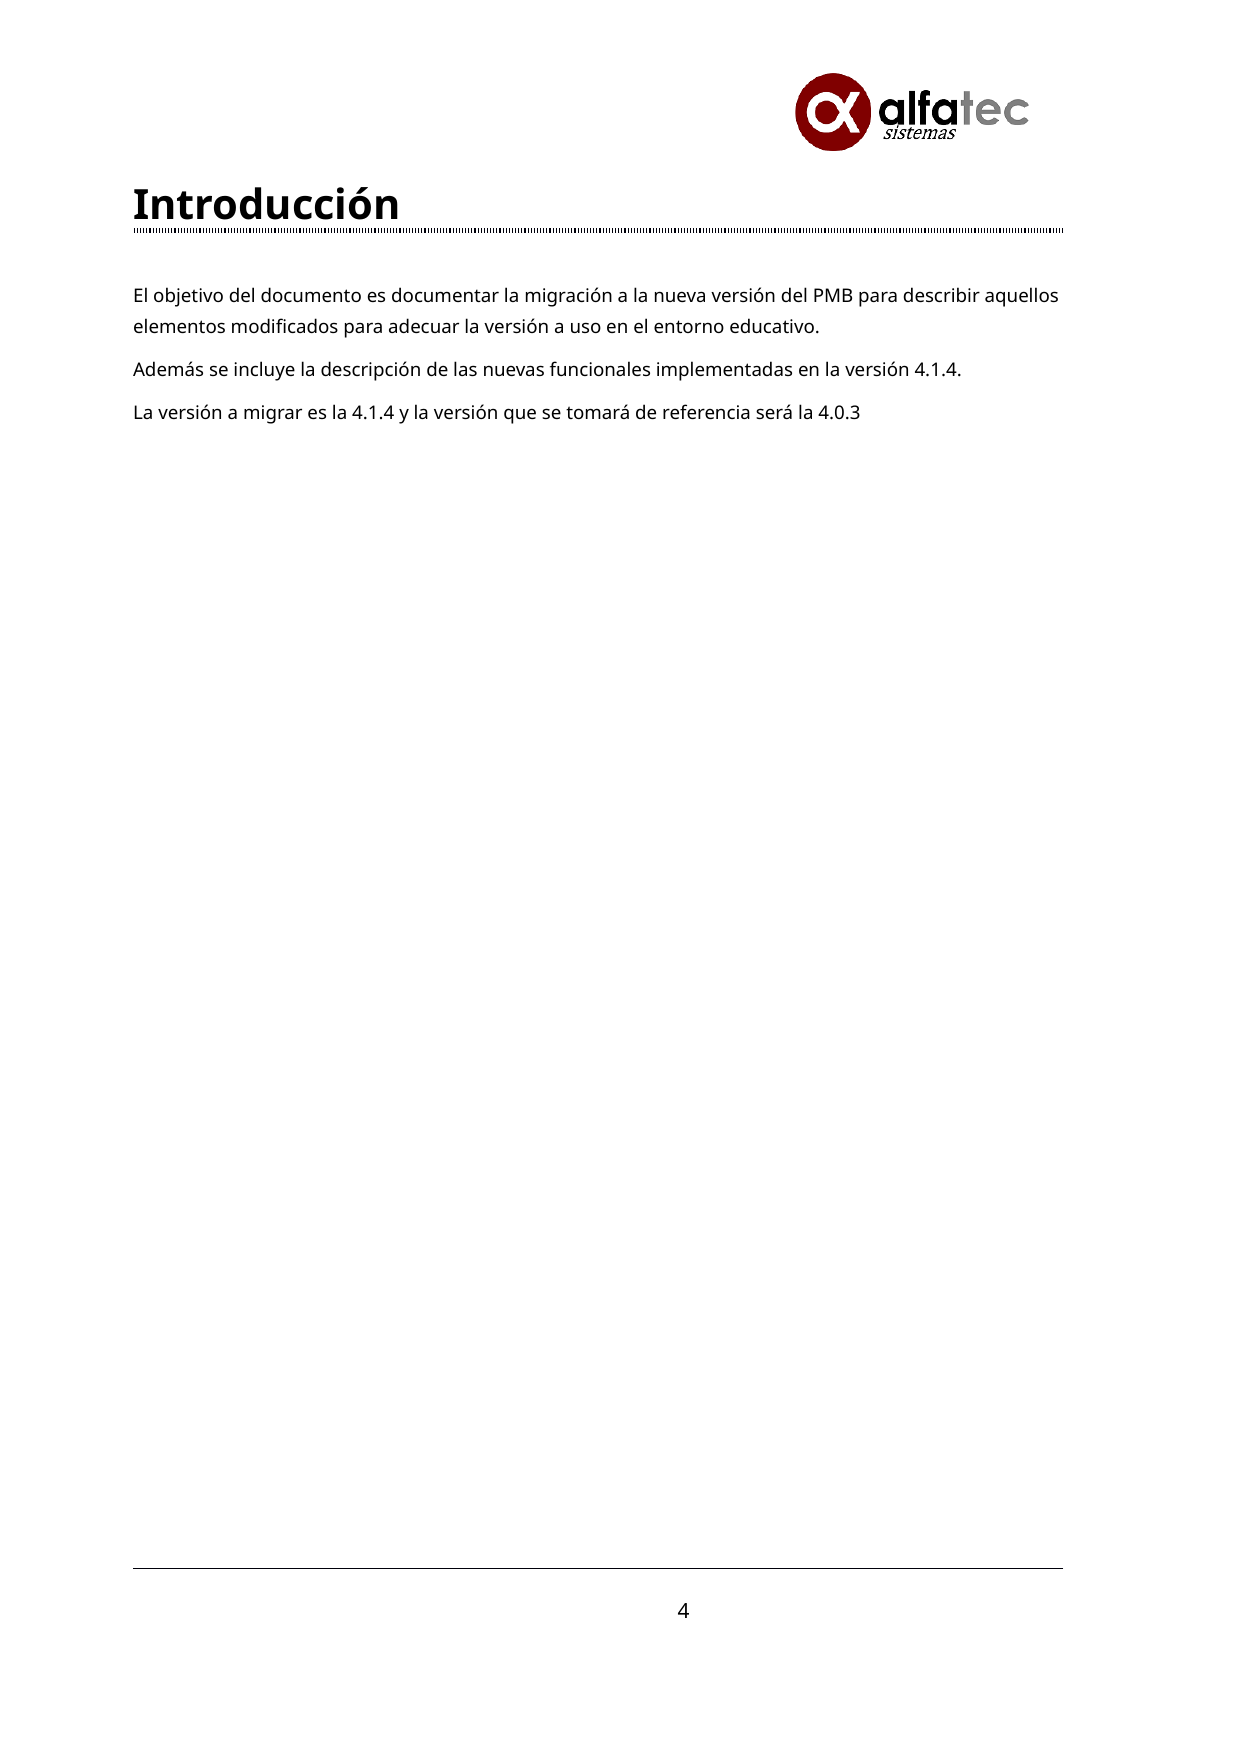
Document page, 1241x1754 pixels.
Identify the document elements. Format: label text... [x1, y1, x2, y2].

text El objetivo del documento es documentar la migración a la nueva versión del PMB para describir aquellos elementos modificados para adecuar la versión a uso en el entorno educativo. [133, 283, 1059, 339]
picture [795, 73, 1031, 151]
subtitle Introducción [133, 193, 1063, 233]
text Además se incluye la descripción de las nuevas funcionales implementadas en la versión 4.1.4. [133, 356, 1059, 382]
text La versión a migrar es la 4.1.4 y la versión que se tomará de referencia será la 4.0.3 [133, 399, 1059, 425]
